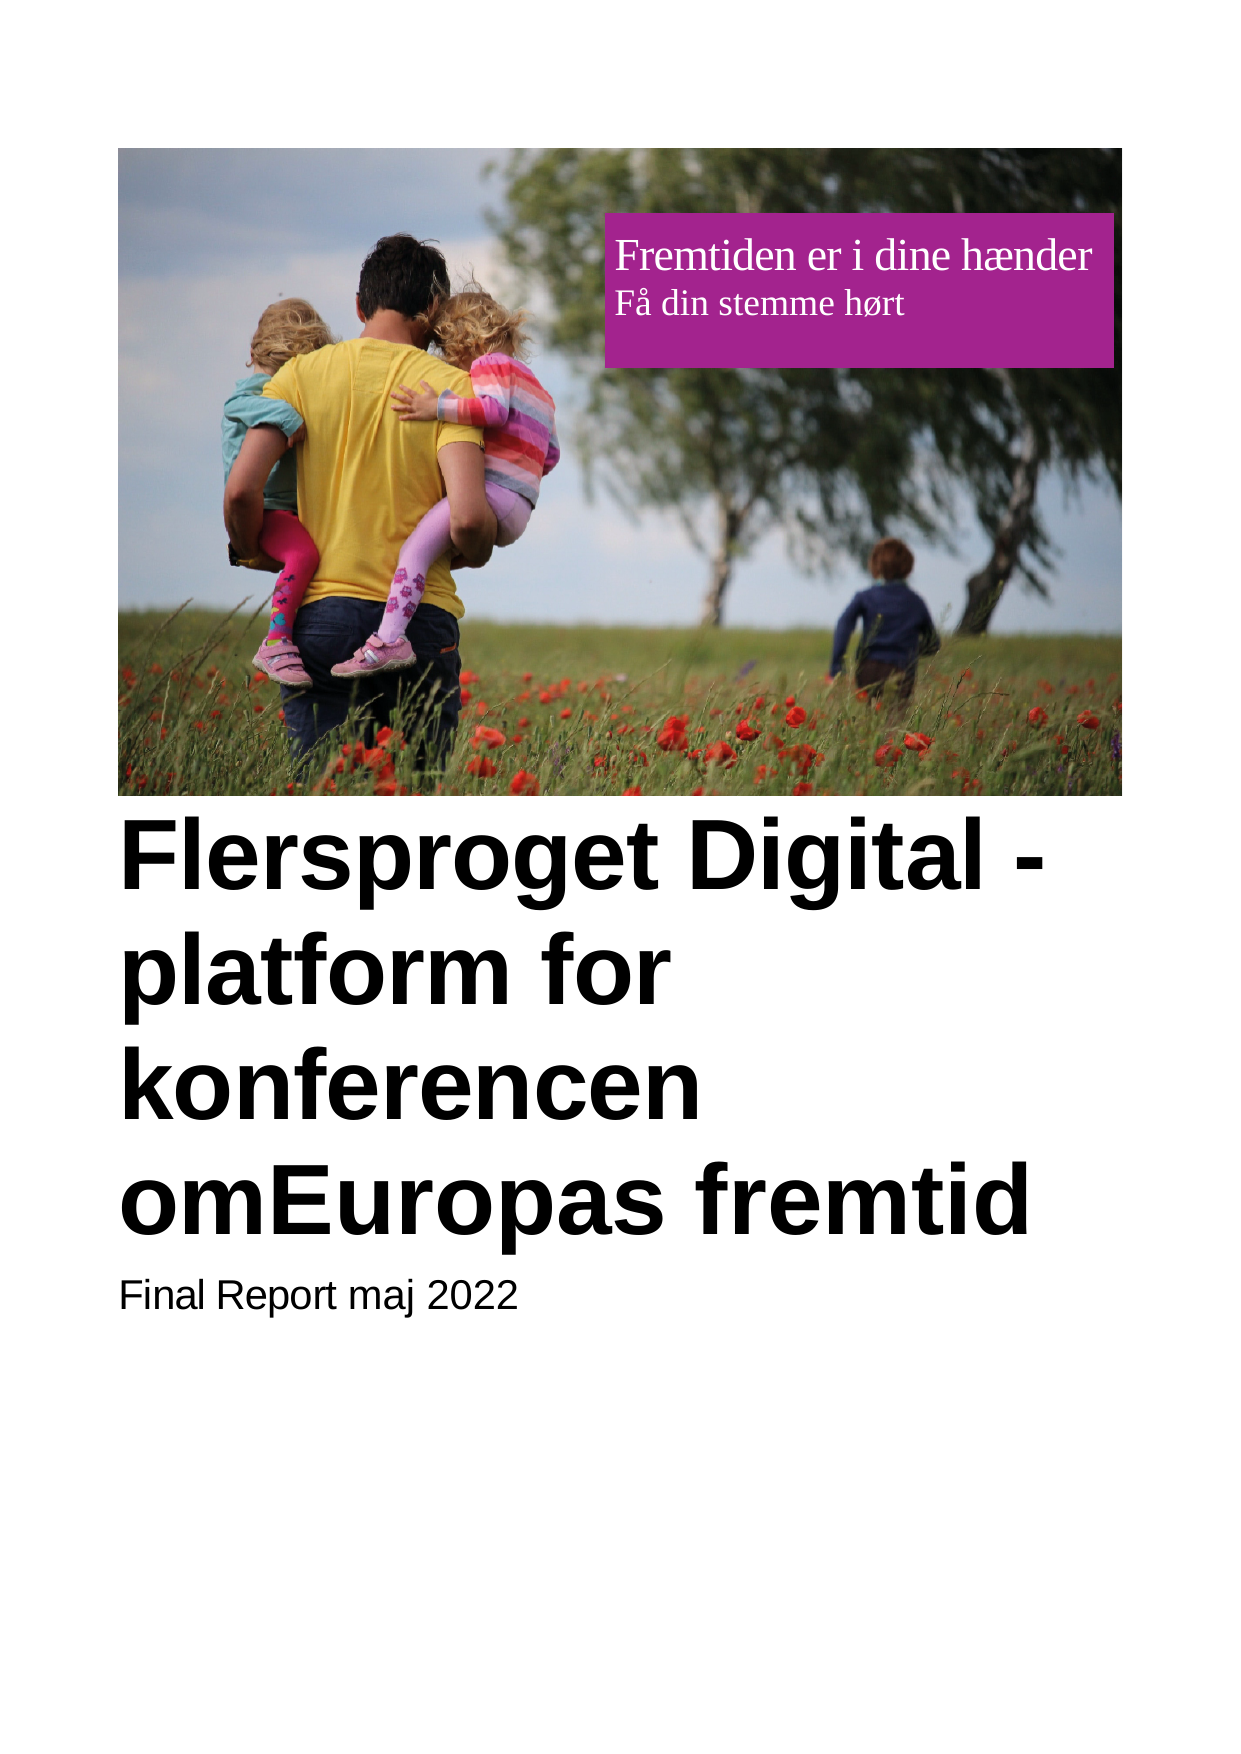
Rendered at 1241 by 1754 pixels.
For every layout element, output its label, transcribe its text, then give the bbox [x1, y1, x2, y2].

text Fremtiden er i dine hænder Få din stemme hørt [614, 228, 1106, 323]
picture [118, 148, 1123, 796]
text Final Report maj 2022 [118, 1271, 1122, 1342]
text Flersproget Digital -platform for konferencen omEuropas fremtid [118, 796, 1122, 1256]
